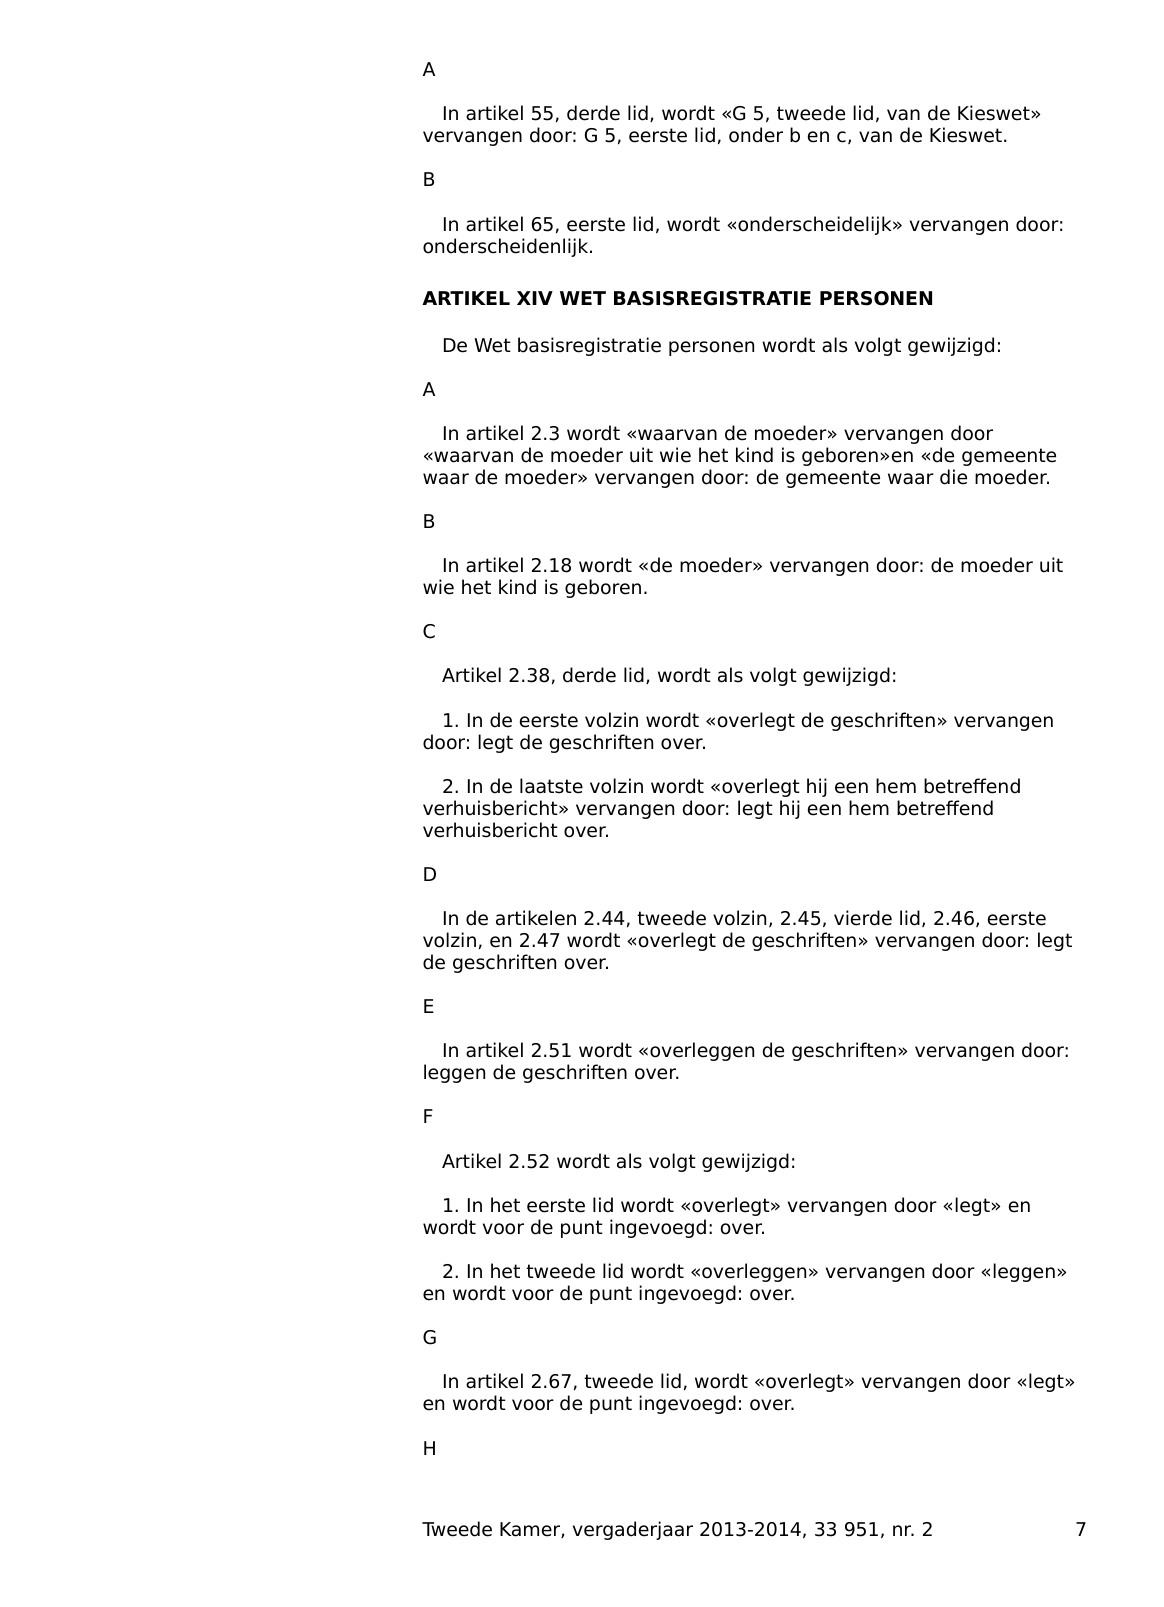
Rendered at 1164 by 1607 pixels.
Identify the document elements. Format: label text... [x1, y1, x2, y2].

subtitle ARTIKEL XIV WET BASISREGISTRATIE PERSONEN [422, 287, 1087, 309]
text De Wet basisregistratie personen wordt als volgt gewijzigd: [422, 334, 1087, 356]
text In artikel 2.18 wordt «de moeder» vervangen door: de moeder uit wie het kind is geboren. [422, 555, 1087, 599]
text 2. In het tweede lid wordt «overleggen» vervangen door «leggen» en wordt voor de punt ingevoegd: over. [422, 1261, 1087, 1305]
text H [422, 1437, 1087, 1459]
text Artikel 2.38, derde lid, wordt als volgt gewijzigd: [422, 665, 1087, 687]
text In artikel 2.3 wordt «waarvan de moeder» vervangen door «waarvan de moeder uit wie het kind is geboren»en «de gemeente waar de moeder» vervangen door: de gemeente waar die moeder. [422, 423, 1087, 489]
text C [422, 621, 1087, 643]
text 1. In de eerste volzin wordt «overlegt de geschriften» vervangen door: legt de geschriften over. [422, 709, 1087, 753]
text In artikel 55, derde lid, wordt «G 5, tweede lid, van de Kieswet» vervangen door: G 5, eerste lid, onder b en c, van de Kieswet. [422, 103, 1087, 147]
text In artikel 2.67, tweede lid, wordt «overlegt» vervangen door «legt» en wordt voor de punt ingevoegd: over. [422, 1371, 1087, 1415]
text 1. In het eerste lid wordt «overlegt» vervangen door «legt» en wordt voor de punt ingevoegd: over. [422, 1195, 1087, 1239]
text A [422, 379, 1087, 401]
text E [422, 996, 1087, 1018]
text A [422, 59, 1087, 81]
text D [422, 864, 1087, 886]
text Artikel 2.52 wordt als volgt gewijzigd: [422, 1151, 1087, 1173]
text B [422, 169, 1087, 191]
text F [422, 1106, 1087, 1128]
text In artikel 2.51 wordt «overleggen de geschriften» vervangen door: leggen de geschriften over. [422, 1040, 1087, 1084]
text In artikel 65, eerste lid, wordt «onderscheidelijk» vervangen door: onderscheidenlijk. [422, 213, 1087, 257]
text G [422, 1327, 1087, 1349]
text B [422, 511, 1087, 533]
text 2. In de laatste volzin wordt «overlegt hij een hem betreffend verhuisbericht» vervangen door: legt hij een hem betreffend verhuisbericht over. [422, 776, 1087, 842]
text In de artikelen 2.44, tweede volzin, 2.45, vierde lid, 2.46, eerste volzin, en 2.47 wordt «overlegt de geschriften» vervangen door: legt de geschriften over. [422, 908, 1087, 974]
